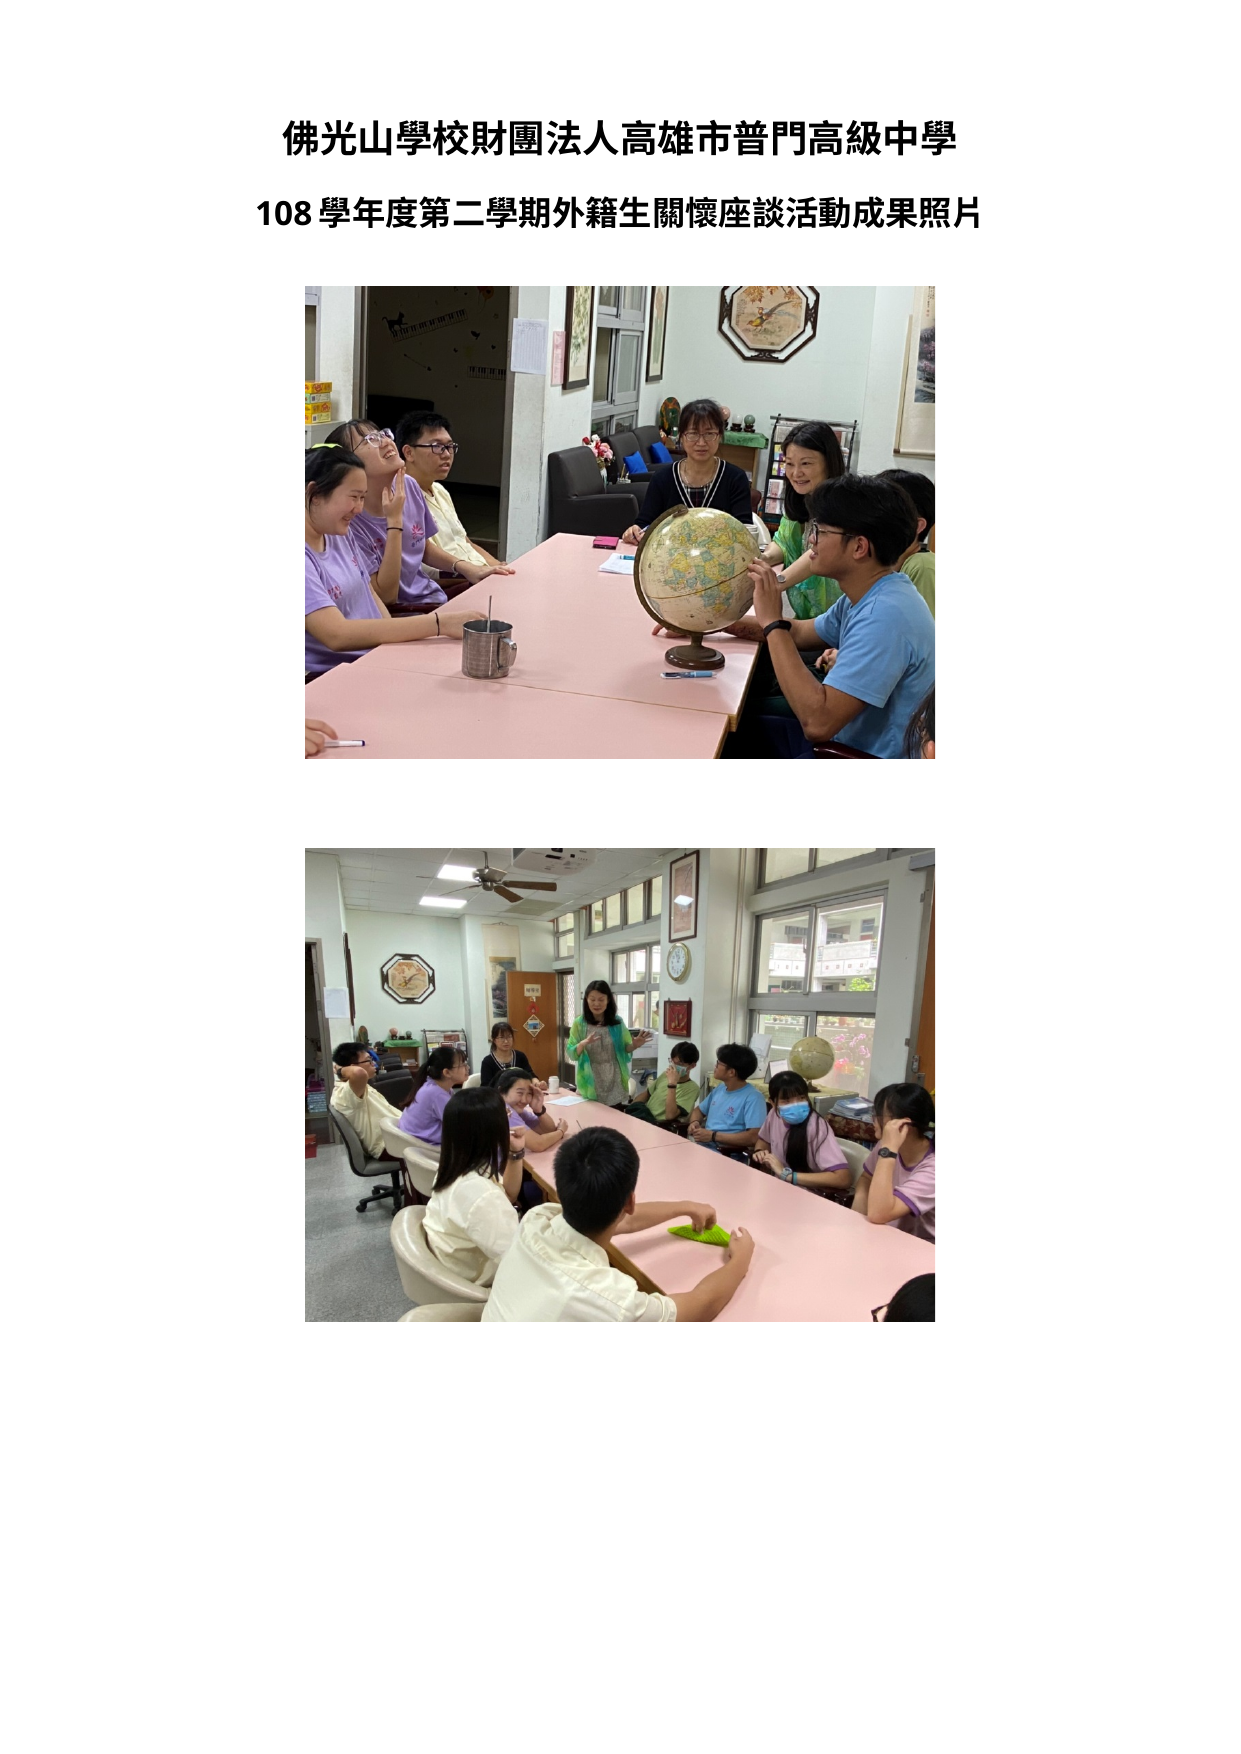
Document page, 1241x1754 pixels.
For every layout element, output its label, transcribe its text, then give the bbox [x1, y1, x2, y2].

text 佛光山學校財團法人高雄市普門高級中學 [118, 99, 1122, 174]
picture [305, 286, 936, 759]
text 108學年度第二學期外籍生關懷座談活動成果照片 [118, 174, 1122, 249]
picture [305, 848, 936, 1322]
